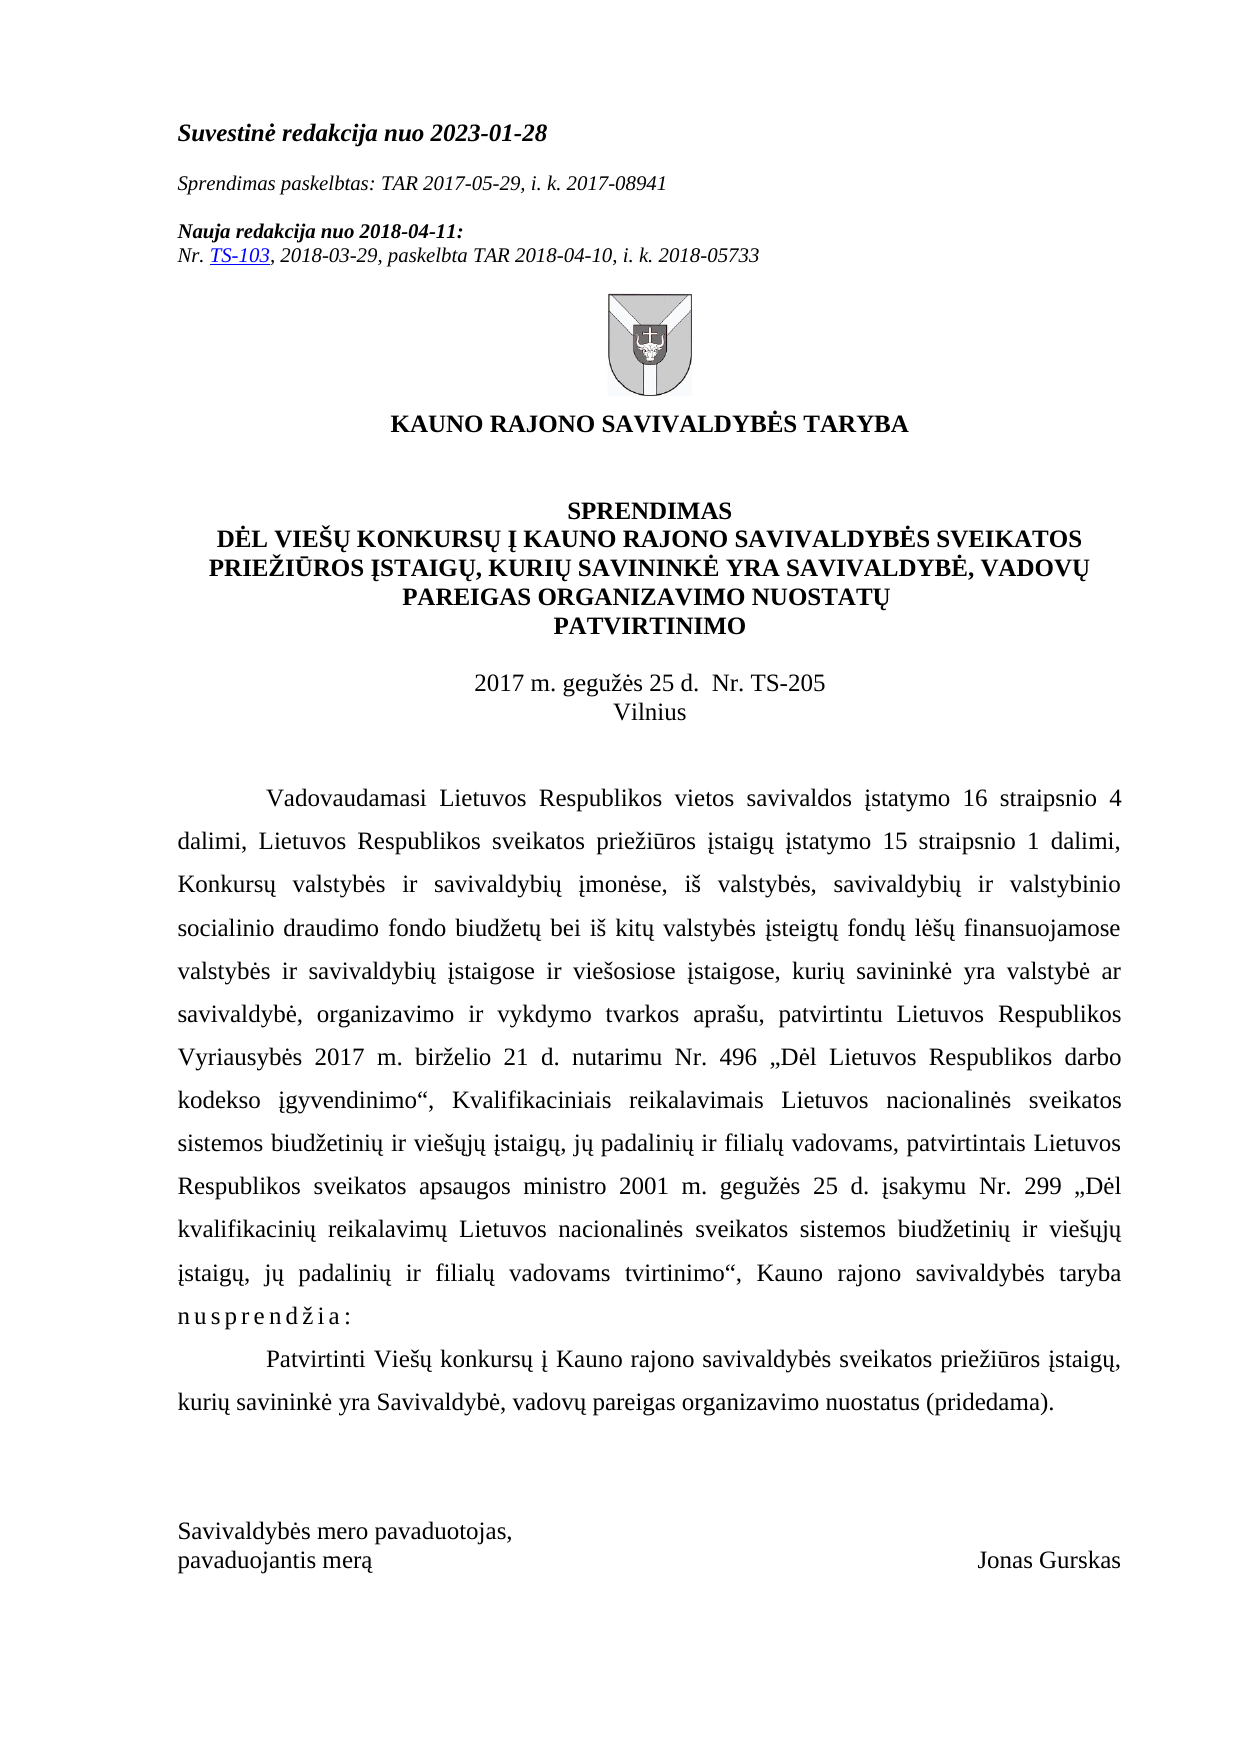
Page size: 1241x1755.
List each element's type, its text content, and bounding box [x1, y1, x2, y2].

text PATVIRTINIMO [177, 611, 1122, 639]
text Savivaldybės mero pavaduotojas, [177, 1516, 1122, 1545]
text Sprendimas paskelbtas: TAR 2017-05-29, i. k. 2017-08941 [177, 171, 1122, 195]
text 2017 m. gegužės 25 d. Nr. TS-205 [177, 668, 1122, 697]
text Vilnius [177, 697, 1122, 726]
text Patvirtinti Viešų konkursų į Kauno rajono savivaldybės sveikatos priežiūros įstaigų, kurių savininkė yra Savivaldybė, vadovų pareigas organizavimo nuostatus (pridedama). [177, 1344, 1122, 1416]
text KAUNO RAJONO SAVIVALDYBĖS TARYBA [177, 409, 1122, 438]
text DĖL VIEŠŲ KONKURSŲ Į KAUNO RAJONO SAVIVALDYBĖS SVEIKATOS PRIEŽIŪROS ĮSTAIGŲ, KURIŲ SAVININKĖ YRA SAVIVALDYBĖ, VADOVŲ PAREIGAS ORGANIZAVIMO NUOSTATŲ [177, 524, 1122, 611]
text Vadovaudamasi Lietuvos Respublikos vietos savivaldos įstatymo 16 straipsnio 4 dalimi, Lietuvos Respublikos sveikatos priežiūros įstaigų įstatymo 15 straipsnio 1 dalimi, Konkursų valstybės ir savivaldybių įmonėse, iš valstybės, savivaldybių ir valstybinio socialinio draudimo fondo biudžetų bei iš kitų valstybės įsteigtų fondų lėšų finansuojamose valstybės ir savivaldybių įstaigose ir viešosiose įstaigose, kurių savininkė yra valstybė ar savivaldybė, organizavimo ir vykdymo tvarkos aprašu, patvirtintu Lietuvos Respublikos Vyriausybės 2017 m. birželio 21 d. nutarimu Nr. 496 „Dėl Lietuvos Respublikos darbo kodekso įgyvendinimo“, Kvalifikaciniais reikalavimais Lietuvos nacionalinės sveikatos sistemos biudžetinių ir viešųjų įstaigų, jų padalinių ir filialų vadovams, patvirtintais Lietuvos Respublikos sveikatos apsaugos ministro 2001 m. gegužės 25 d. įsakymu Nr. 299 „Dėl kvalifikacinių reikalavimų Lietuvos nacionalinės sveikatos sistemos biudžetinių ir viešųjų įstaigų, jų padalinių ir filialų vadovams tvirtinimo“, Kauno rajono savivaldybės taryba nusprendžia: [177, 783, 1122, 1329]
text SPRENDIMAS [177, 496, 1122, 524]
text pavaduojantis merą Jonas Gurskas [177, 1545, 1122, 1574]
text Suvestinė redakcija nuo 2023-01-28 [177, 118, 1122, 147]
text Nr. TS-103, 2018-03-29, paskelbta TAR 2018-04-10, i. k. 2018-05733 [177, 243, 1122, 267]
text Nauja redakcija nuo 2018-04-11: [177, 219, 1122, 243]
